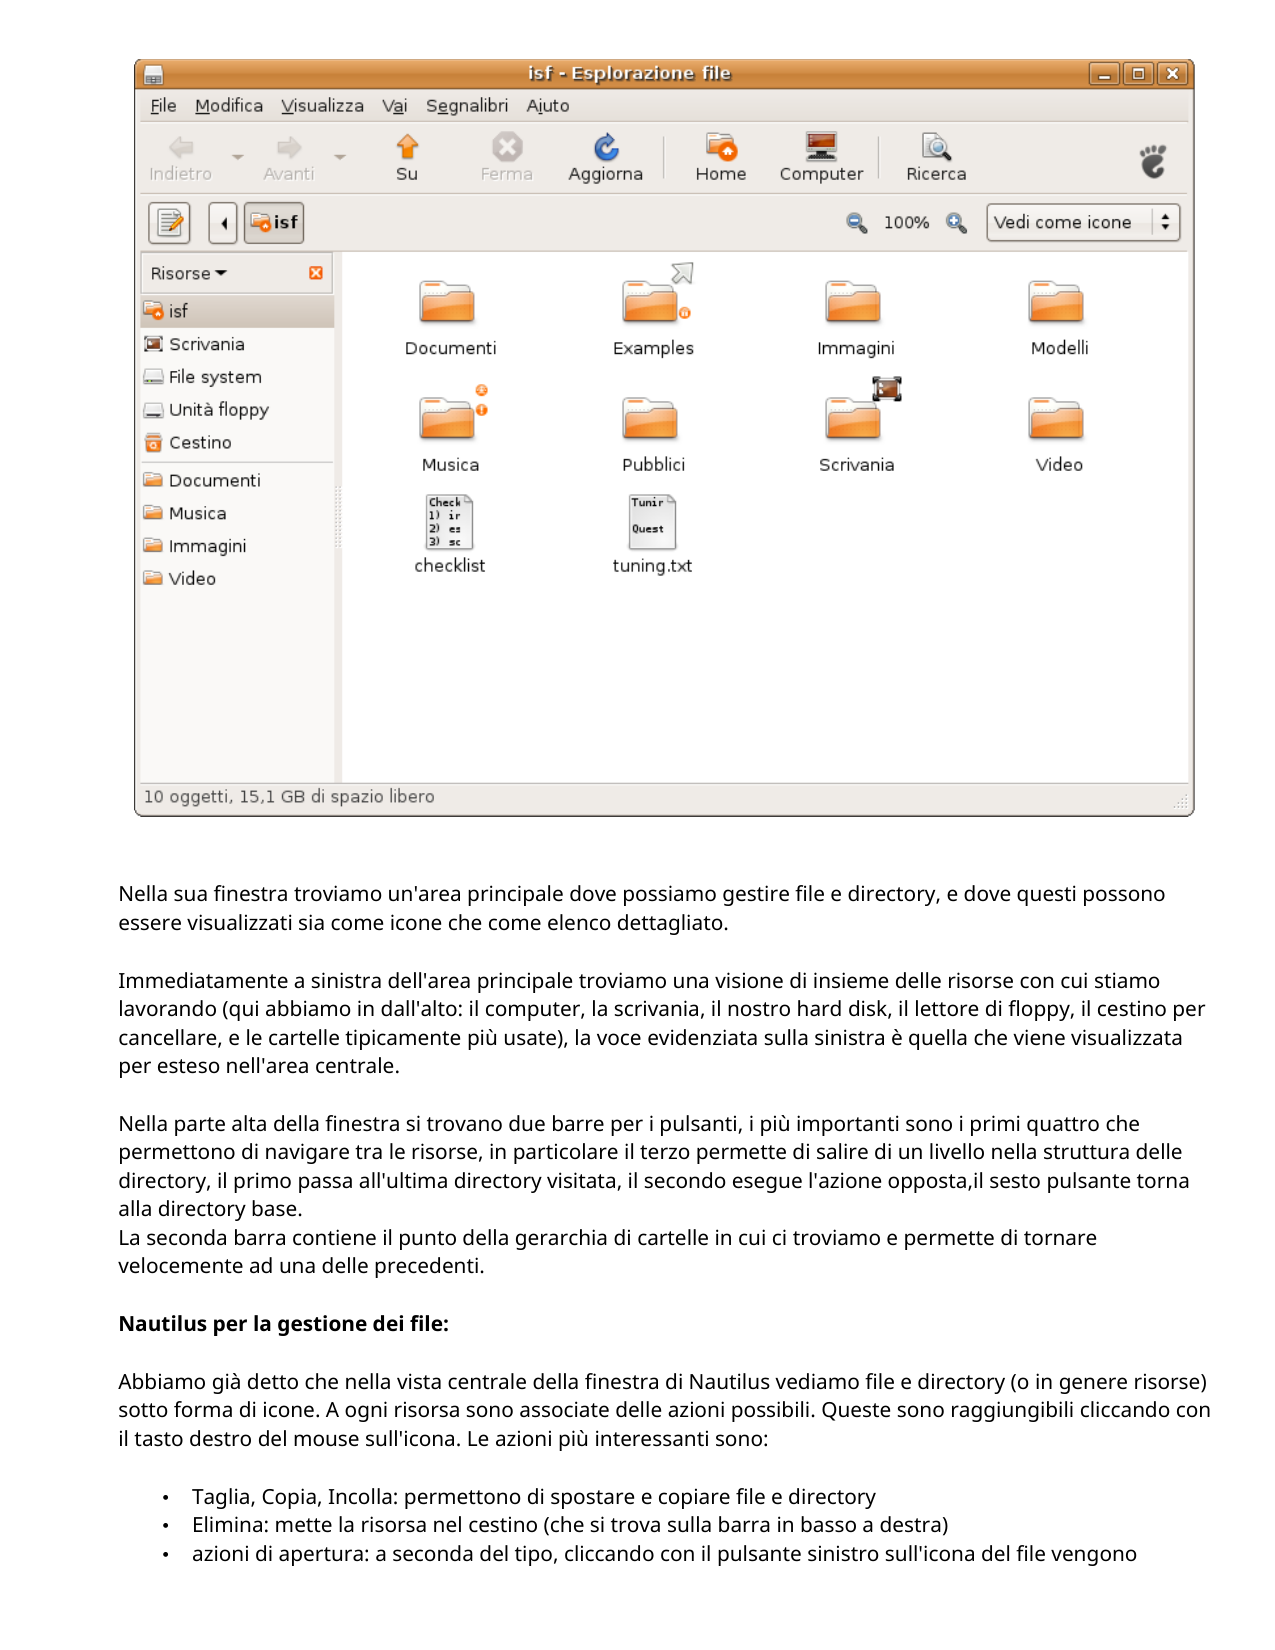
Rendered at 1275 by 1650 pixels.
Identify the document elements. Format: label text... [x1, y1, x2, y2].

text Nella sua finestra troviamo un'area principale dove possiamo gestire file e directory, e dove questi possono essere visualizzati sia come icone che come elenco dettagliato. [118, 879, 1216, 936]
list Elimina: mette la risorsa nel cestino (che si trova sulla barra in basso a destra) [162, 1510, 1216, 1539]
picture [134, 59, 1195, 817]
text Abbiamo già detto che nella vista centrale della finestra di Nautilus vediamo file e directory (o in genere risorse) sotto forma di icone. A ogni risorsa sono associate delle azioni possibili. Queste sono raggiungibili cliccando con il tasto destro del mouse sull'icona. Le azioni più interessanti sono: [118, 1367, 1216, 1452]
text Nella parte alta della finestra si trovano due barre per i pulsanti, i più importanti sono i primi quattro che permettono di navigare tra le risorse, in particolare il terzo permette di salire di un livello nella struttura delle directory, il primo passa all'ultima directory visitata, il secondo esegue l'azione opposta,il sesto pulsante torna alla directory base. La seconda barra contiene il punto della gerarchia di cartelle in cui ci troviamo e permette di tornare velocemente ad una delle precedenti. [118, 1109, 1216, 1280]
list azioni di apertura: a seconda del tipo, cliccando con il pulsante sinistro sull'icona del file vengono [162, 1539, 1216, 1567]
text Immediatamente a sinistra dell'area principale troviamo una visione di insieme delle risorse con cui stiamo lavorando (qui abbiamo in dall'alto: il computer, la scrivania, il nostro hard disk, il lettore di floppy, il cestino per cancellare, e le cartelle tipicamente più usate), la voce evidenziata sulla sinistra è quella che viene visualizzata per esteso nell'area centrale. [118, 966, 1216, 1079]
list Taglia, Copia, Incolla: permettono di spostare e copiare file e directory [162, 1482, 1216, 1510]
text Nautilus per la gestione dei file: [118, 1309, 1216, 1338]
